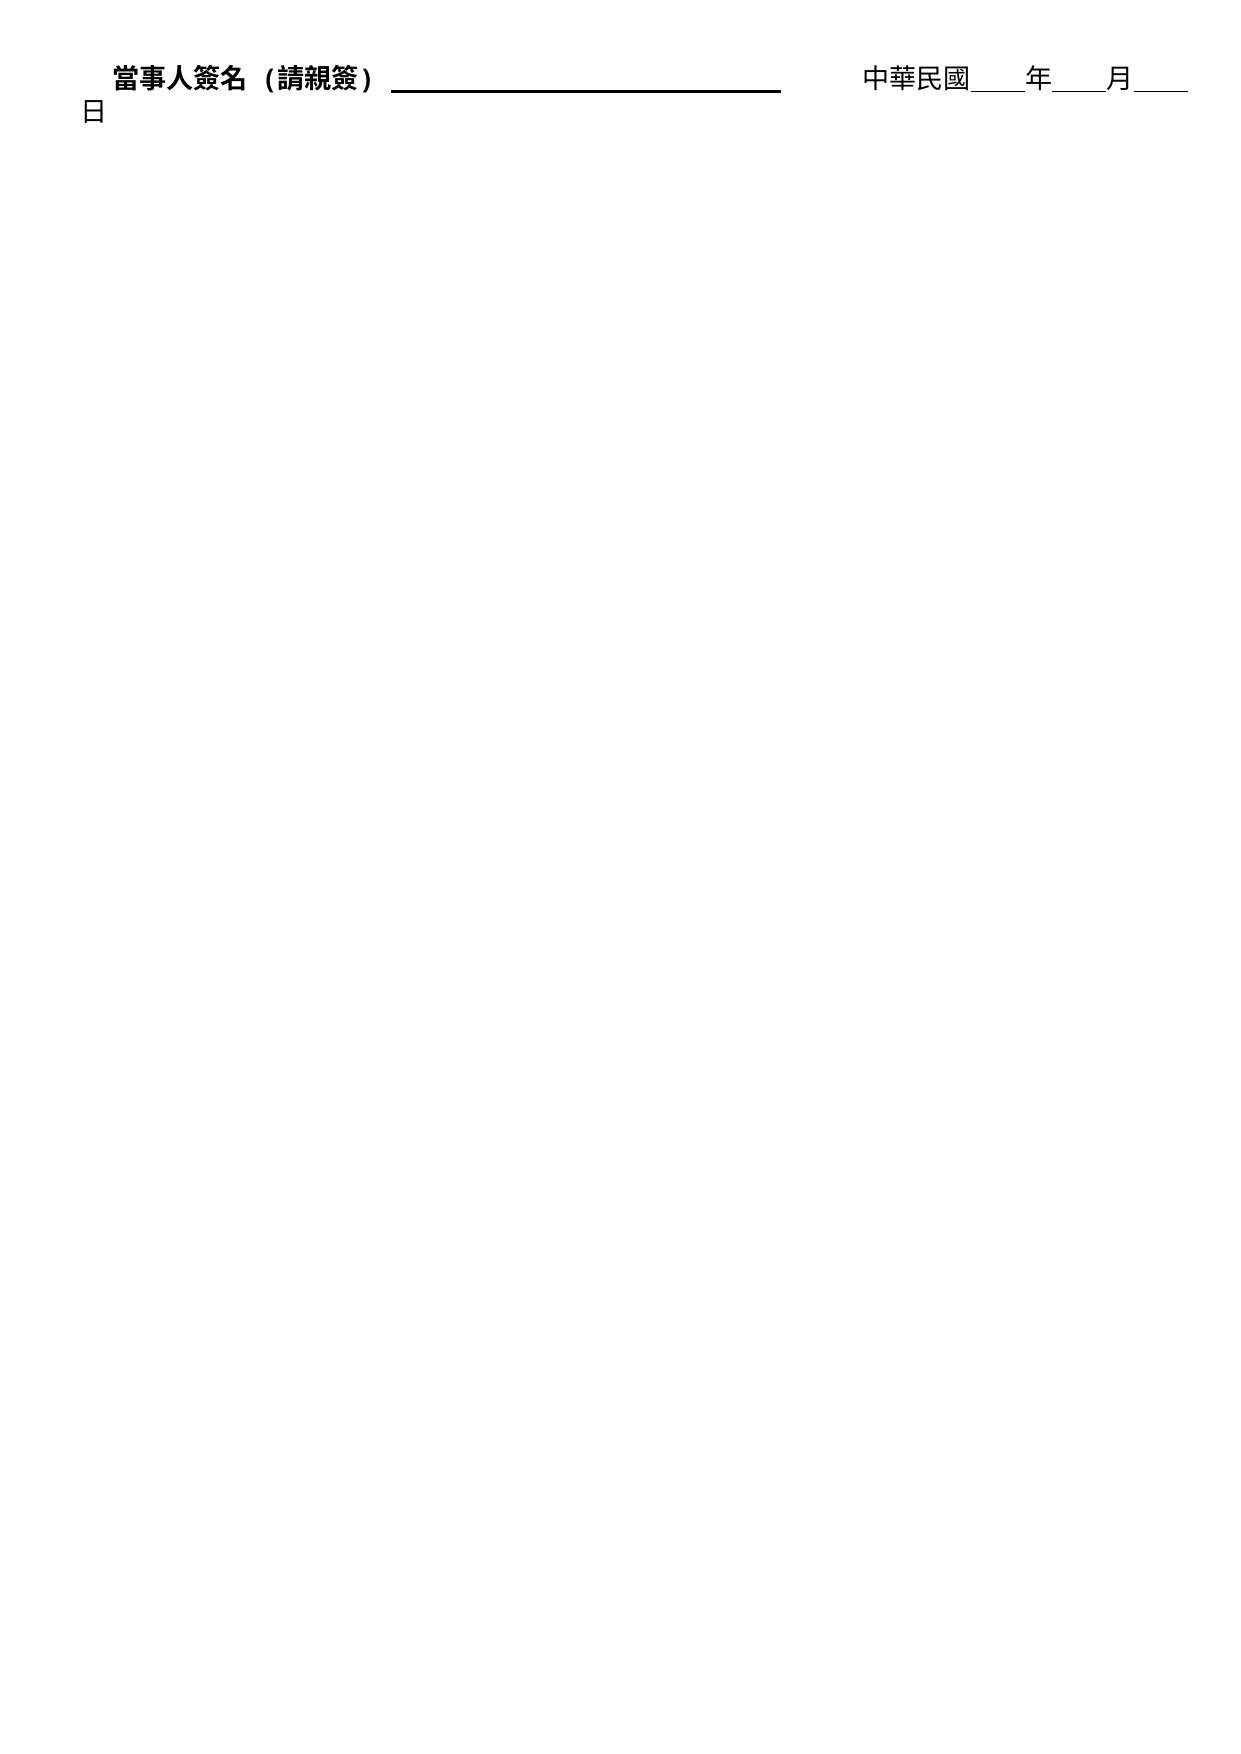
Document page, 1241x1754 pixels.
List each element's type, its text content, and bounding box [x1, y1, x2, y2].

text 當事人簽名 (請親簽) 中華民國 年 月 日 [80, 62, 1208, 128]
